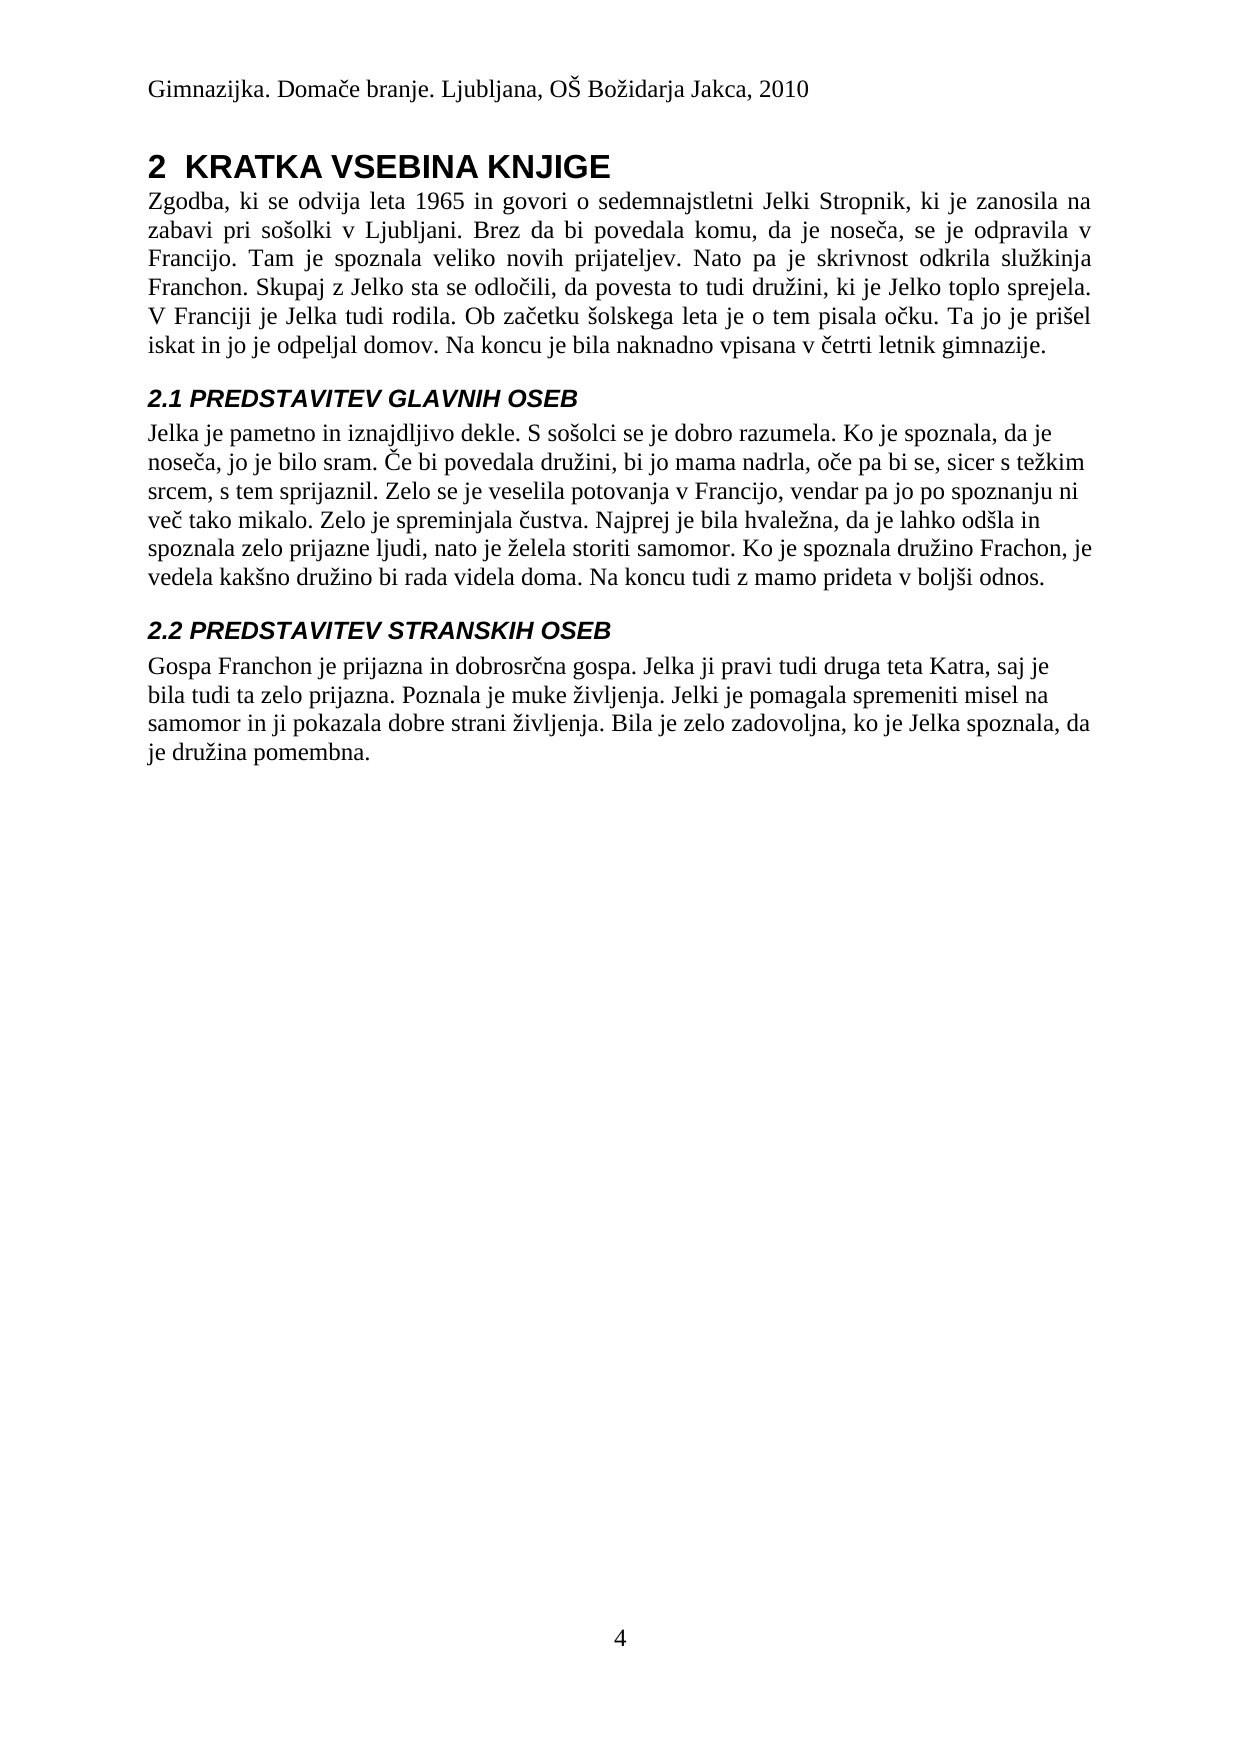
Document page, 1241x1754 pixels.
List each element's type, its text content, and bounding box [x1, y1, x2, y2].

subtitle 2.1 PREDSTAVITEV GLAVNIH OSEB [148, 383, 1093, 412]
text 2 KRATKA VSEBINA KNJIGE [148, 148, 1093, 186]
text Zgodba, ki se odvija leta 1965 in govori o sedemnajstletni Jelki Stropnik, ki je zanosila na zabavi pri sošolki v Ljubljani. Brez da bi povedala komu, da je noseča, se je odpravila v Francijo. Tam je spoznala veliko novih prijateljev. Nato pa je skrivnost odkrila služkinja Franchon. Skupaj z Jelko sta se odločili, da povesta to tudi družini, ki je Jelko toplo sprejela. V Franciji je Jelka tudi rodila. Ob začetku šolskega leta je o tem pisala očku. Ta jo je prišel iskat in jo je odpeljal domov. Na koncu je bila naknadno vpisana v četrti letnik gimnazije. [148, 186, 1093, 358]
text Gospa Franchon je prijazna in dobrosrčna gospa. Jelka ji pravi tudi druga teta Katra, saj je bila tudi ta zelo prijazna. Poznala je muke življenja. Jelki je pomagala spremeniti misel na samomor in ji pokazala dobre strani življenja. Bila je zelo zadovoljna, ko je Jelka spoznala, da je družina pomembna. [148, 651, 1093, 766]
subtitle 2.2 PREDSTAVITEV STRANSKIH OSEB [148, 616, 1093, 645]
text Jelka je pametno in iznajdljivo dekle. S sošolci se je dobro razumela. Ko je spoznala, da je noseča, jo je bilo sram. Če bi povedala družini, bi jo mama nadrla, oče pa bi se, sicer s težkim srcem, s tem sprijaznil. Zelo se je veselila potovanja v Francijo, vendar pa jo po spoznanju ni več tako mikalo. Zelo je spreminjala čustva. Najprej je bila hvaležna, da je lahko odšla in spoznala zelo prijazne ljudi, nato je želela storiti samomor. Ko je spoznala družino Frachon, je vedela kakšno družino bi rada videla doma. Na koncu tudi z mamo prideta v boljši odnos. [148, 418, 1093, 591]
